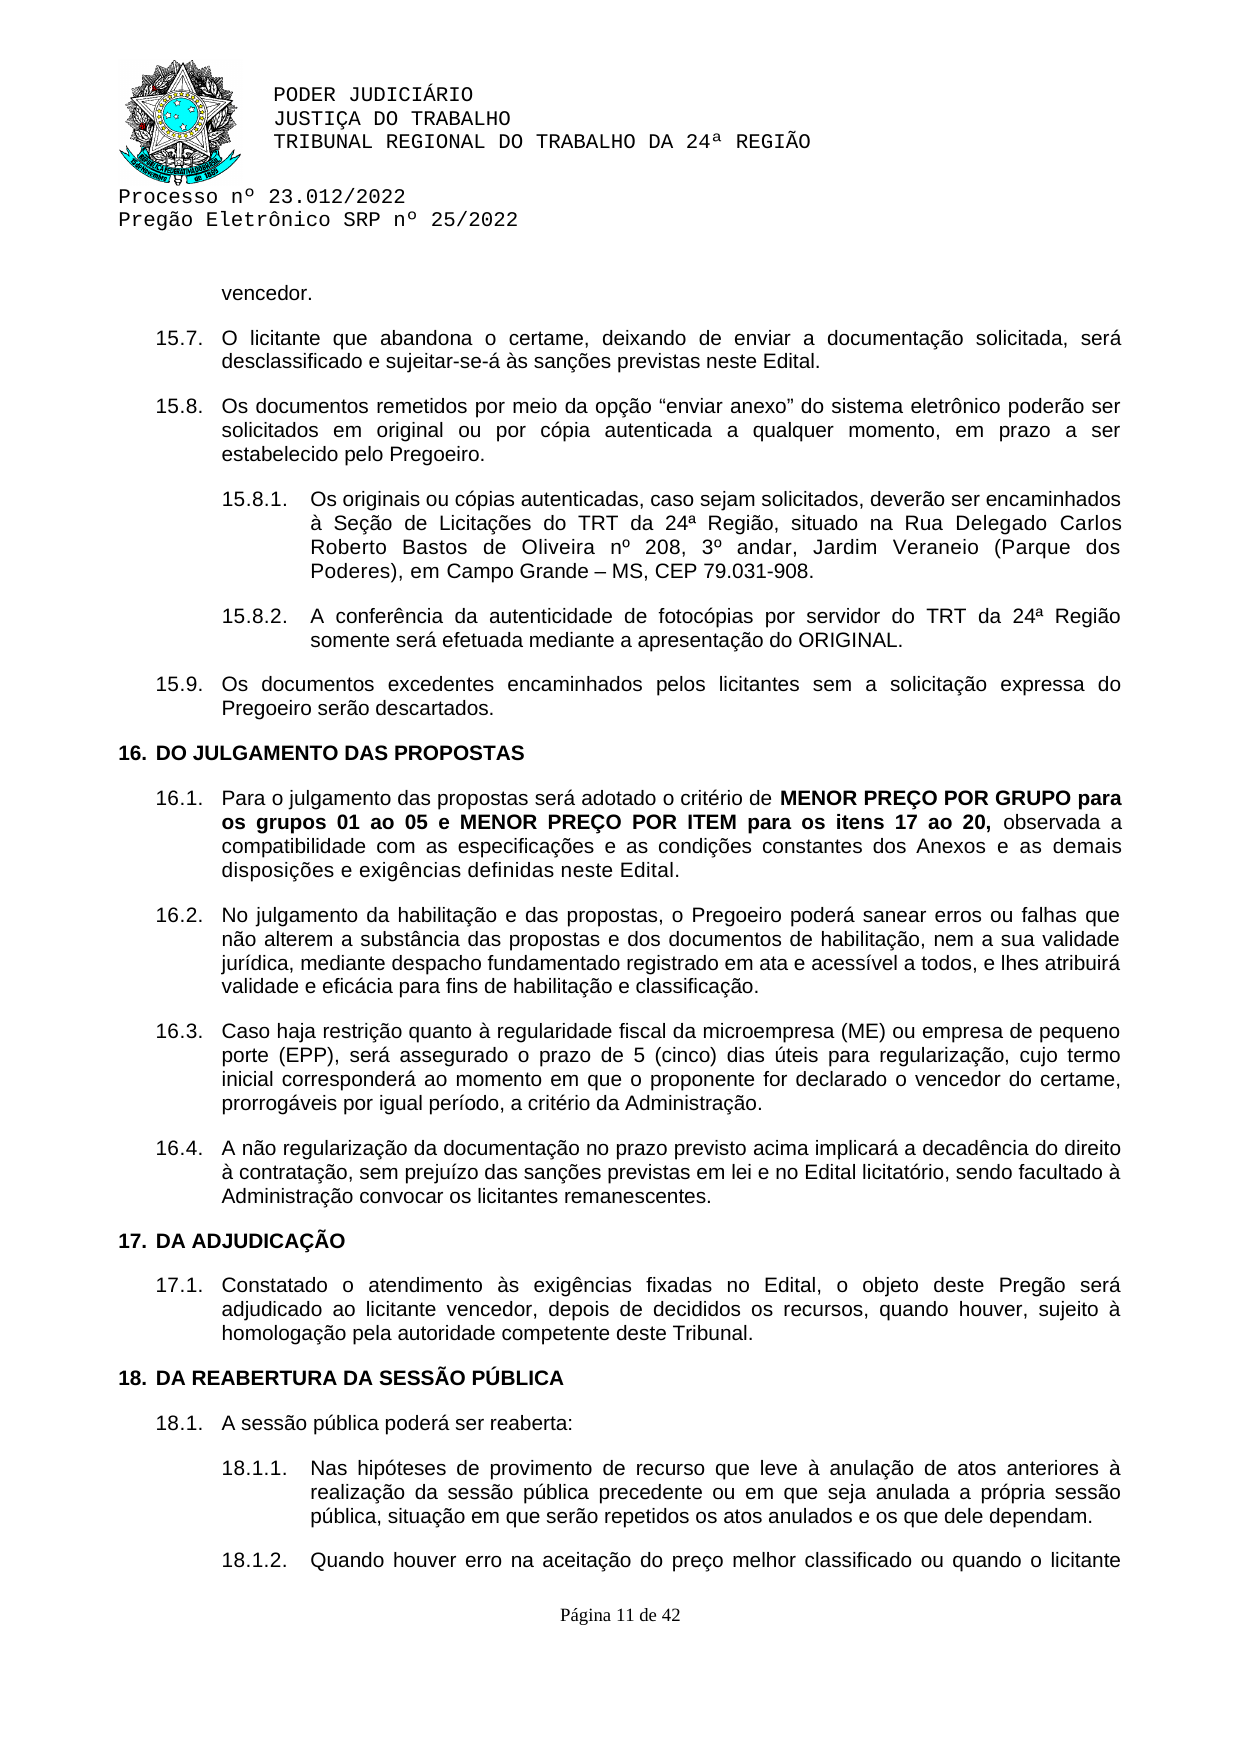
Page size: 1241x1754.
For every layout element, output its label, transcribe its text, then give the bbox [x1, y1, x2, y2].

picture [118, 59, 243, 186]
list Para o julgamento das propostas será adotado o critério de MENOR PREÇO POR GRUPO para os grupos 01 ao 05 e MENOR PREÇO POR ITEM para os itens 17 ao 20, observada a compatibilidade com as especificações e as condições constantes dos Anexos e as demais disposições e exigências definidas neste Edital. [155, 786, 1122, 882]
list DA ADJUDICAÇÃO [118, 1228, 1122, 1252]
list A conferência da autenticidade de fotocópias por servidor do TRT da 24ª Região somente será efetuada mediante a apresentação do ORIGINAL. [222, 603, 1122, 651]
list Os documentos excedentes encaminhados pelos licitantes sem a solicitação expressa do Pregoeiro serão descartados. [155, 672, 1122, 720]
list O licitante que abandona o certame, deixando de enviar a documentação solicitada, será desclassificado e sujeitar-se-á às sanções previstas neste Edital. [155, 325, 1122, 373]
list DO JULGAMENTO DAS PROPOSTAS [118, 741, 1122, 765]
list A sessão pública poderá ser reaberta: [155, 1411, 1122, 1435]
list DA REABERTURA DA SESSÃO PÚBLICA [118, 1366, 1122, 1390]
list Os documentos remetidos por meio da opção “enviar anexo” do sistema eletrônico poderão ser solicitados em original ou por cópia autenticada a qualquer momento, em prazo a ser estabelecido pelo Pregoeiro. [155, 394, 1122, 466]
list Nas hipóteses de provimento de recurso que leve à anulação de atos anteriores à realização da sessão pública precedente ou em que seja anulada a própria sessão pública, situação em que serão repetidos os atos anulados e os que dele dependam. [221, 1456, 1122, 1527]
list No julgamento da habilitação e das propostas, o Pregoeiro poderá sanear erros ou falhas que não alterem a substância das propostas e dos documentos de habilitação, nem a sua validade jurídica, mediante despacho fundamentado registrado em ata e acessível a todos, e lhes atribuirá validade e eficácia para fins de habilitação e classificação. [155, 902, 1122, 998]
list Caso haja restrição quanto à regularidade fiscal da microempresa (ME) ou empresa de pequeno porte (EPP), será assegurado o prazo de 5 (cinco) dias úteis para regularização, cujo termo inicial corresponderá ao momento em que o proponente for declarado o vencedor do certame, prorrogáveis por igual período, a critério da Administração. [155, 1019, 1122, 1115]
list vencedor. [155, 281, 1122, 304]
list A não regularização da documentação no prazo previsto acima implicará a decadência do direito à contratação, sem prejuízo das sanções previstas em lei e no Edital licitatório, sendo facultado à Administração convocar os licitantes remanescentes. [155, 1136, 1122, 1208]
list Quando houver erro na aceitação do preço melhor classificado ou quando o licitante [221, 1548, 1122, 1572]
list Os originais ou cópias autenticadas, caso sejam solicitados, deverão ser encaminhados à Seção de Licitações do TRT da 24ª Região, situado na Rua Delegado Carlos Roberto Bastos de Oliveira nº 208, 3º andar, Jardim Veraneio (Parque dos Poderes), em Campo Grande – MS, CEP 79.031-908. [222, 487, 1122, 583]
list Constatado o atendimento às exigências fixadas no Edital, o objeto deste Pregão será adjudicado ao licitante vencedor, depois de decididos os recursos, quando houver, sujeito à homologação pela autoridade competente deste Tribunal. [155, 1273, 1122, 1345]
